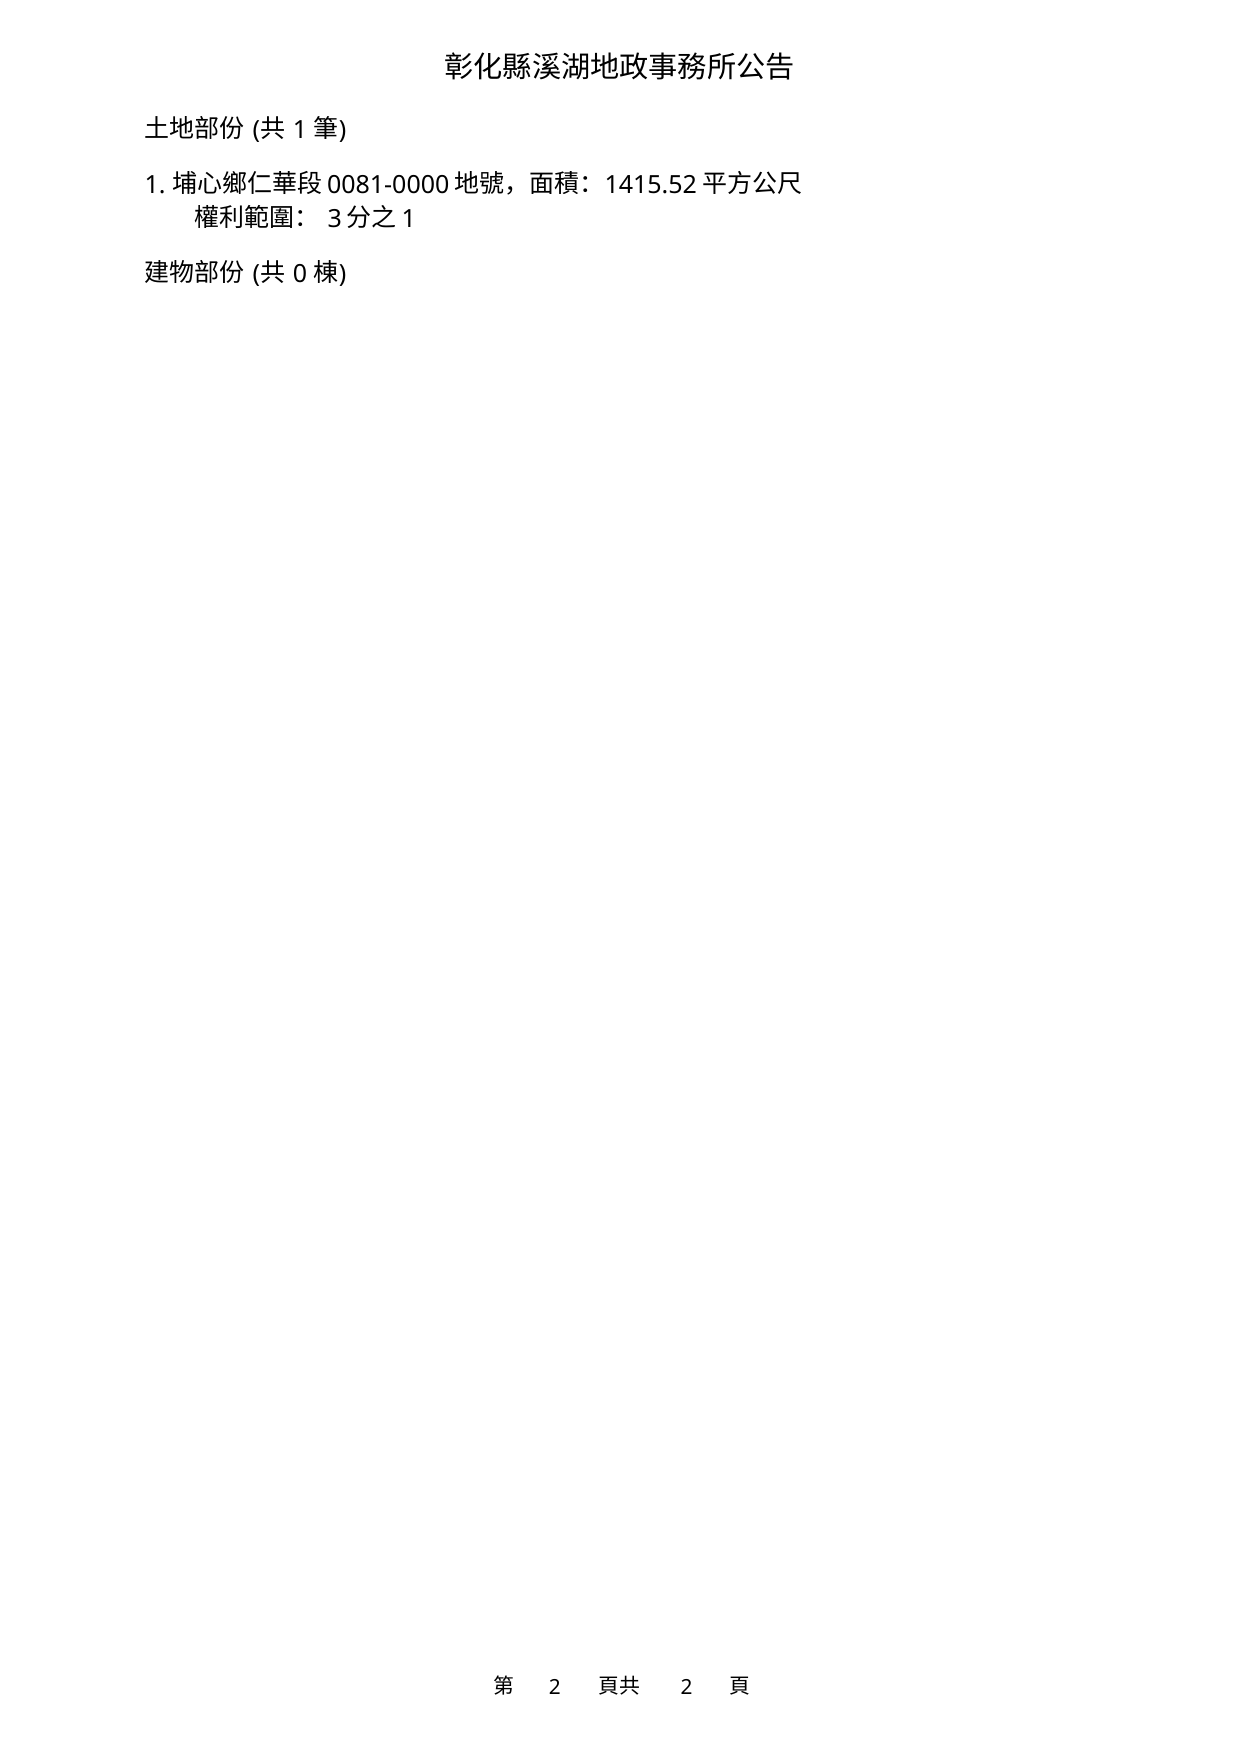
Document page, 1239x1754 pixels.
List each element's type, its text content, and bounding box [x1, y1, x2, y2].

table_cell [483, 310, 523, 1666]
table_cell [0, 1666, 62, 1707]
table_cell [1177, 166, 1239, 238]
table_cell [0, 41, 62, 94]
table_cell [1177, 95, 1239, 166]
table_header [524, 0, 585, 41]
table_header [62, 0, 483, 41]
table_header [760, 0, 1177, 41]
table_cell [1177, 41, 1239, 94]
table_cell [0, 166, 62, 238]
table_header [0, 0, 62, 41]
table_header [720, 0, 760, 41]
table_cell [760, 310, 1177, 1666]
table_cell 第 [483, 1666, 523, 1707]
table_cell [62, 1666, 483, 1707]
table_cell [1177, 239, 1239, 310]
table_cell [0, 95, 62, 166]
table_cell 土地部份 (共 1 筆) [62, 95, 1177, 166]
table_cell 頁 [720, 1666, 760, 1707]
table_header [483, 0, 523, 41]
table_cell [62, 310, 483, 1666]
table_cell [0, 310, 62, 1666]
table_cell [0, 239, 62, 310]
table_cell [1177, 1666, 1239, 1707]
table_cell 彰化縣溪湖地政事務所公告 [62, 41, 1177, 94]
table_cell [760, 1666, 1177, 1707]
table_cell [524, 310, 585, 1666]
table_header [653, 0, 719, 41]
table_header [1177, 0, 1239, 41]
table_header [585, 0, 653, 41]
table_cell [1177, 310, 1239, 1666]
table_cell 2 [524, 1666, 585, 1707]
table_cell 1. 埔心鄉仁華段0081-0000地號，面積：1415.52平方公尺 權利範圍： 3分之1 [62, 166, 1177, 238]
table_cell [653, 310, 719, 1666]
table_cell 頁共 [585, 1666, 653, 1707]
table_cell 建物部份 (共 0 棟) [62, 239, 1177, 310]
table_cell 2 [653, 1666, 719, 1707]
table_cell [585, 310, 653, 1666]
table_cell [720, 310, 760, 1666]
